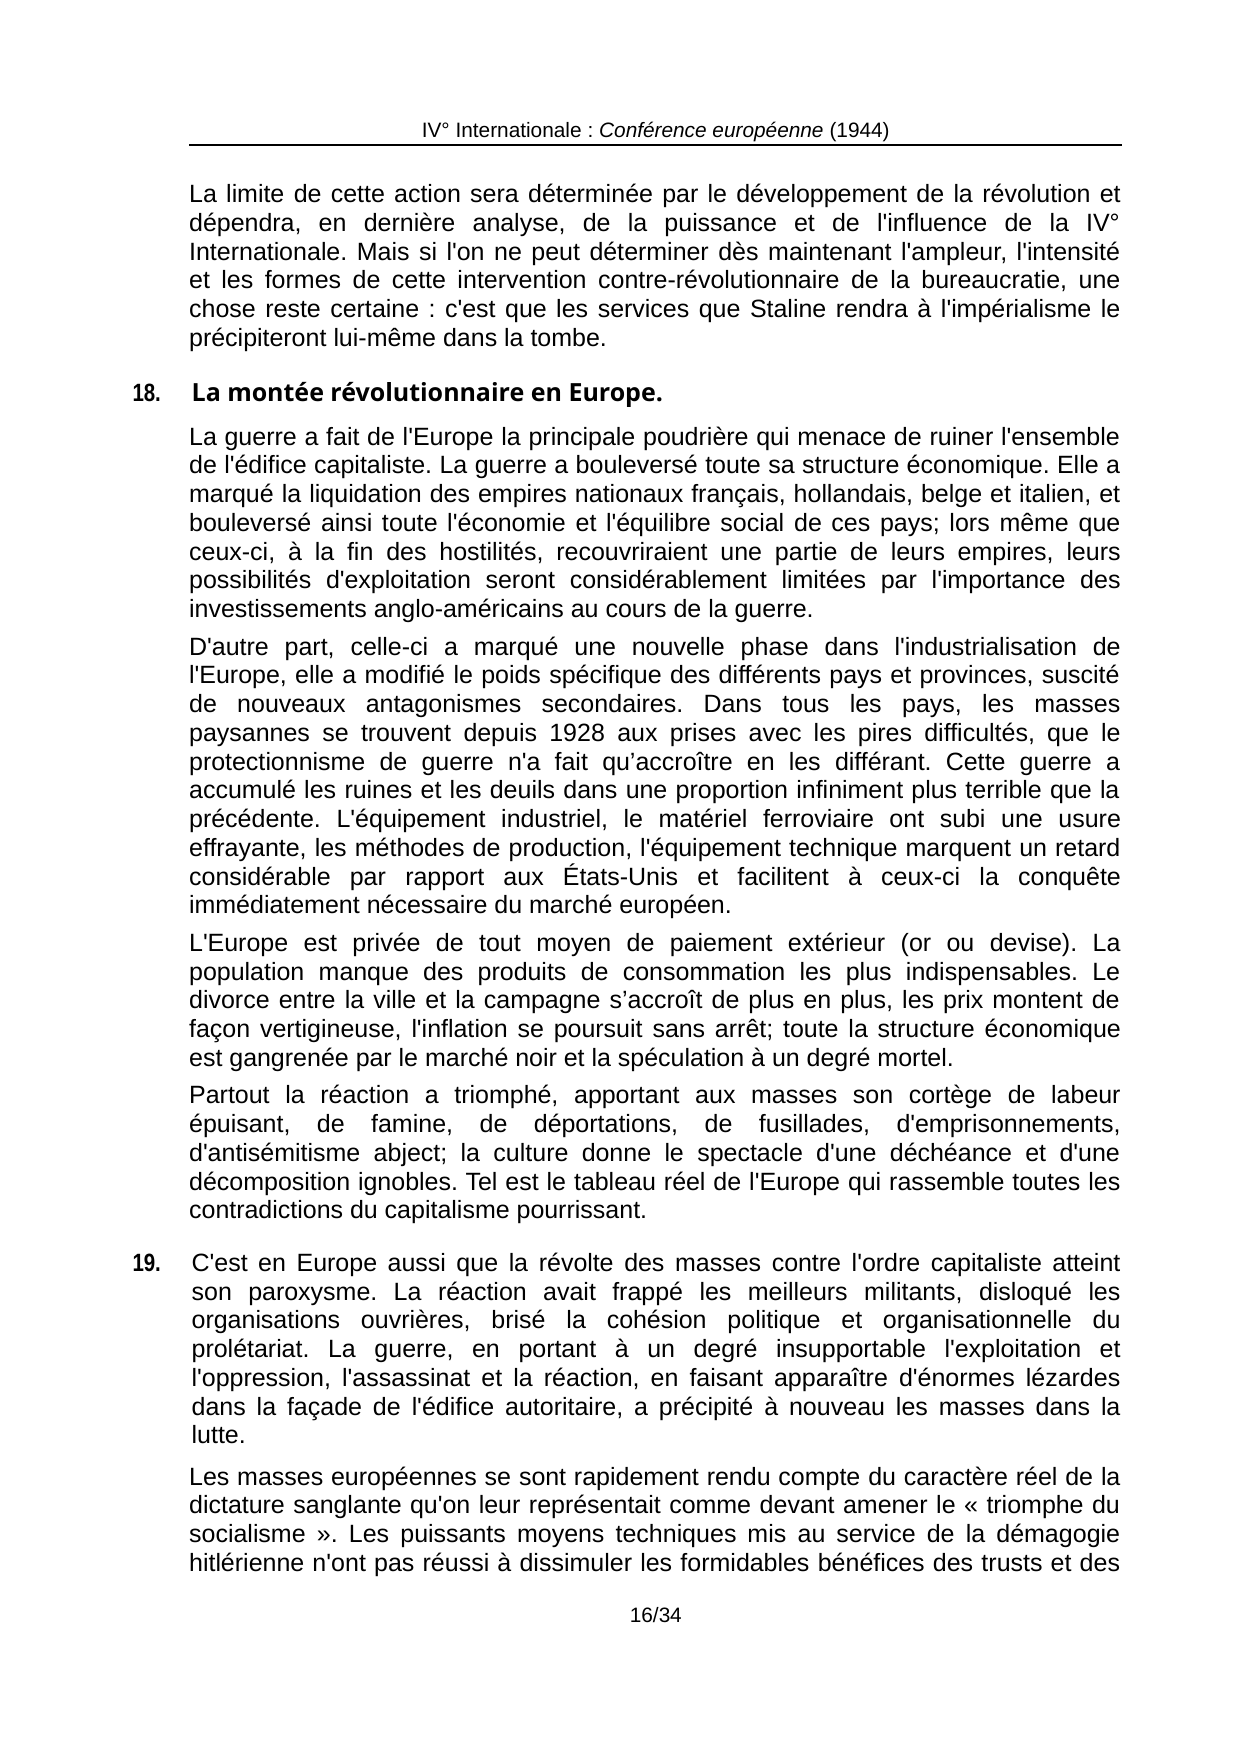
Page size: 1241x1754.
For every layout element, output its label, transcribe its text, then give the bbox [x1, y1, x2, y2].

subtitle C'est en Europe aussi que la révolte des masses contre l'ordre capitaliste atteint son paroxysme. La réaction avait frappé les meilleurs militants, disloqué les organisations ouvrières, brisé la cohésion politique et organisationnelle du prolétariat. La guerre, en portant à un degré insupportable l'exploitation et l'oppression, l'assassinat et la réaction, en faisant apparaître d'énormes lézardes dans la façade de l'édifice autoritaire, a précipité à nouveau les masses dans la lutte. [132, 1248, 1122, 1449]
subtitle La montée révolutionnaire en Europe. [132, 375, 1122, 409]
text Partout la réaction a triomphé, apportant aux masses son cortège de labeur épuisant, de famine, de déportations, de fusillades, d'emprisonnements, d'antisémitisme abject; la culture donne le spectacle d'une déchéance et d'une décomposition ignobles. Tel est le tableau réel de l'Europe qui rassemble toutes les contradictions du capitalisme pourrissant. [189, 1081, 1122, 1224]
text Les masses européennes se sont rapidement rendu compte du caractère réel de la dictature sanglante qu'on leur représentait comme devant amener le « triomphe du socialisme ». Les puissants moyens techniques mis au service de la démagogie hitlérienne n'ont pas réussi à dissimuler les formidables bénéfices des trusts et des [189, 1461, 1122, 1576]
text D'autre part, celle-ci a marqué une nouvelle phase dans l'industrialisation de l'Europe, elle a modifié le poids spécifique des différents pays et provinces, suscité de nouveaux antagonismes secondaires. Dans tous les pays, les masses paysannes se trouvent depuis 1928 aux prises avec les pires difficultés, que le protectionnisme de guerre n'a fait qu’accroître en les différant. Cette guerre a accumulé les ruines et les deuils dans une proportion infiniment plus terrible que la précédente. L'équipement industriel, le matériel ferroviaire ont subi une usure effrayante, les méthodes de production, l'équipement technique marquent un retard considérable par rapport aux États-Unis et facilitent à ceux-ci la conquête immédiatement nécessaire du marché européen. [189, 632, 1122, 919]
text La limite de cette action sera déterminée par le développement de la révolution et dépendra, en dernière analyse, de la puissance et de l'influence de la IV° Internationale. Mais si l'on ne peut déterminer dès maintenant l'ampleur, l'intensité et les formes de cette intervention contre-révolutionnaire de la bureaucratie, une chose reste certaine : c'est que les services que Staline rendra à l'impérialisme le précipiteront lui-même dans la tombe. [189, 179, 1122, 351]
text L'Europe est privée de tout moyen de paiement extérieur (or ou devise). La population manque des produits de consommation les plus indispensables. Le divorce entre la ville et la campagne s’accroît de plus en plus, les prix montent de façon vertigineuse, l'inflation se poursuit sans arrêt; toute la structure économique est gangrenée par le marché noir et la spéculation à un degré mortel. [189, 928, 1122, 1072]
text La guerre a fait de l'Europe la principale poudrière qui menace de ruiner l'ensemble de l'édifice capitaliste. La guerre a bouleversé toute sa structure économique. Elle a marqué la liquidation des empires nationaux français, hollandais, belge et italien, et bouleversé ainsi toute l'économie et l'équilibre social de ces pays; lors même que ceux-ci, à la fin des hostilités, recouvriraient une partie de leurs empires, leurs possibilités d'exploitation seront considérablement limitées par l'importance des investissements anglo-américains au cours de la guerre. [189, 421, 1122, 623]
